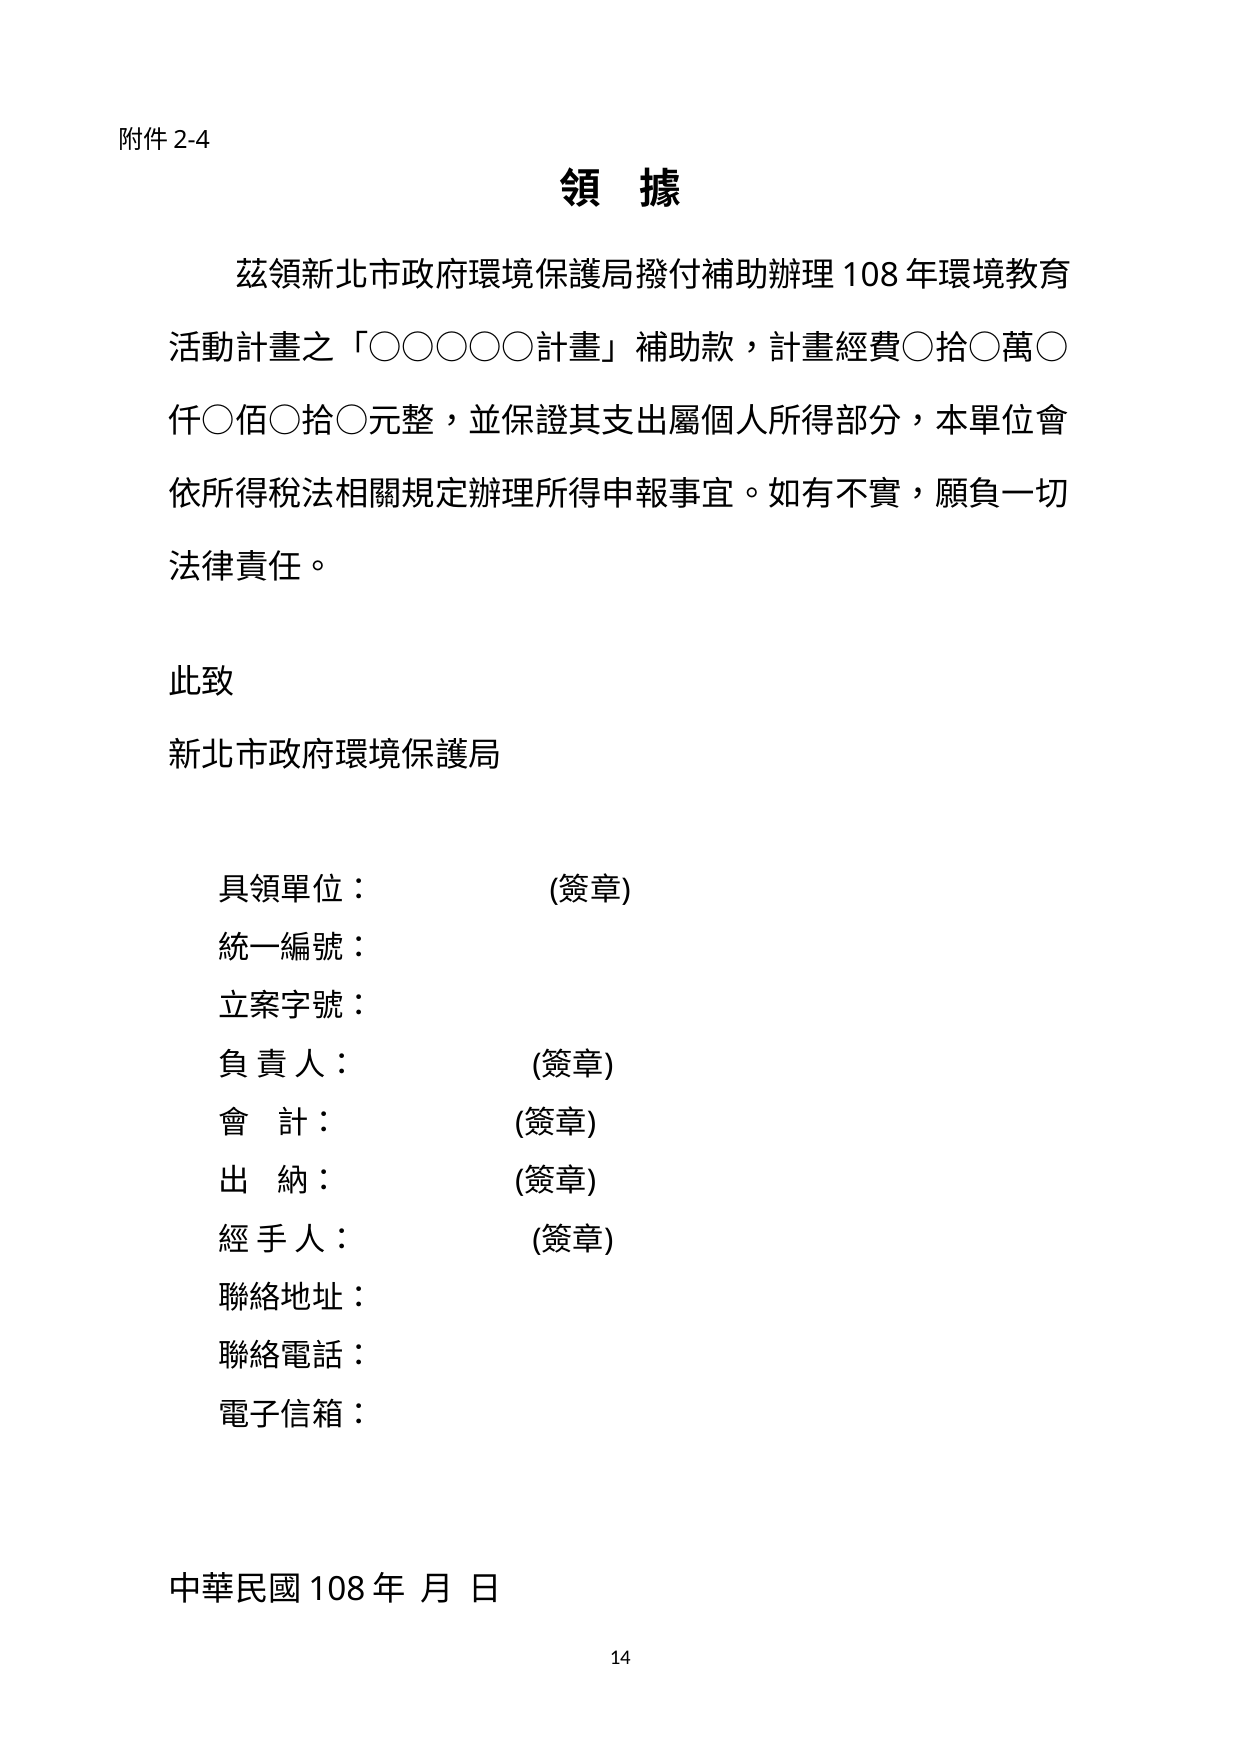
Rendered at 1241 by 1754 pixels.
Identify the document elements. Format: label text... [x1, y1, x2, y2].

text 電子信箱： [218, 1378, 1072, 1437]
text 聯絡電話： [218, 1320, 1072, 1378]
text 統一編號： [218, 912, 1072, 970]
text 新北市政府環境保護局 [168, 708, 1072, 781]
text 茲領新北市政府環境保護局撥付補助辦理108年環境教育活動計畫之「○○○○○計畫」補助款，計畫經費○拾○萬○仟○佰○拾○元整，並保證其支出屬個人所得部分，本單位會依所得稅法相關規定辦理所得申報事宜。如有不實，願負一切法律責任。 [168, 228, 1072, 593]
text 出 納： (簽章) [218, 1145, 1072, 1203]
text 負 責 人： (簽章) [218, 1028, 1072, 1087]
text 經 手 人： (簽章) [218, 1203, 1072, 1262]
text 立案字號： [218, 970, 1072, 1028]
text 此致 [168, 635, 1072, 708]
text 中華民國108年 月 日 [168, 1553, 1072, 1612]
text 聯絡地址： [218, 1262, 1072, 1320]
text 領 據 [168, 156, 1072, 216]
text 會 計： (簽章) [218, 1087, 1072, 1145]
text 具領單位： (簽章) [218, 853, 1072, 912]
text 附件2-4 [118, 118, 1122, 156]
